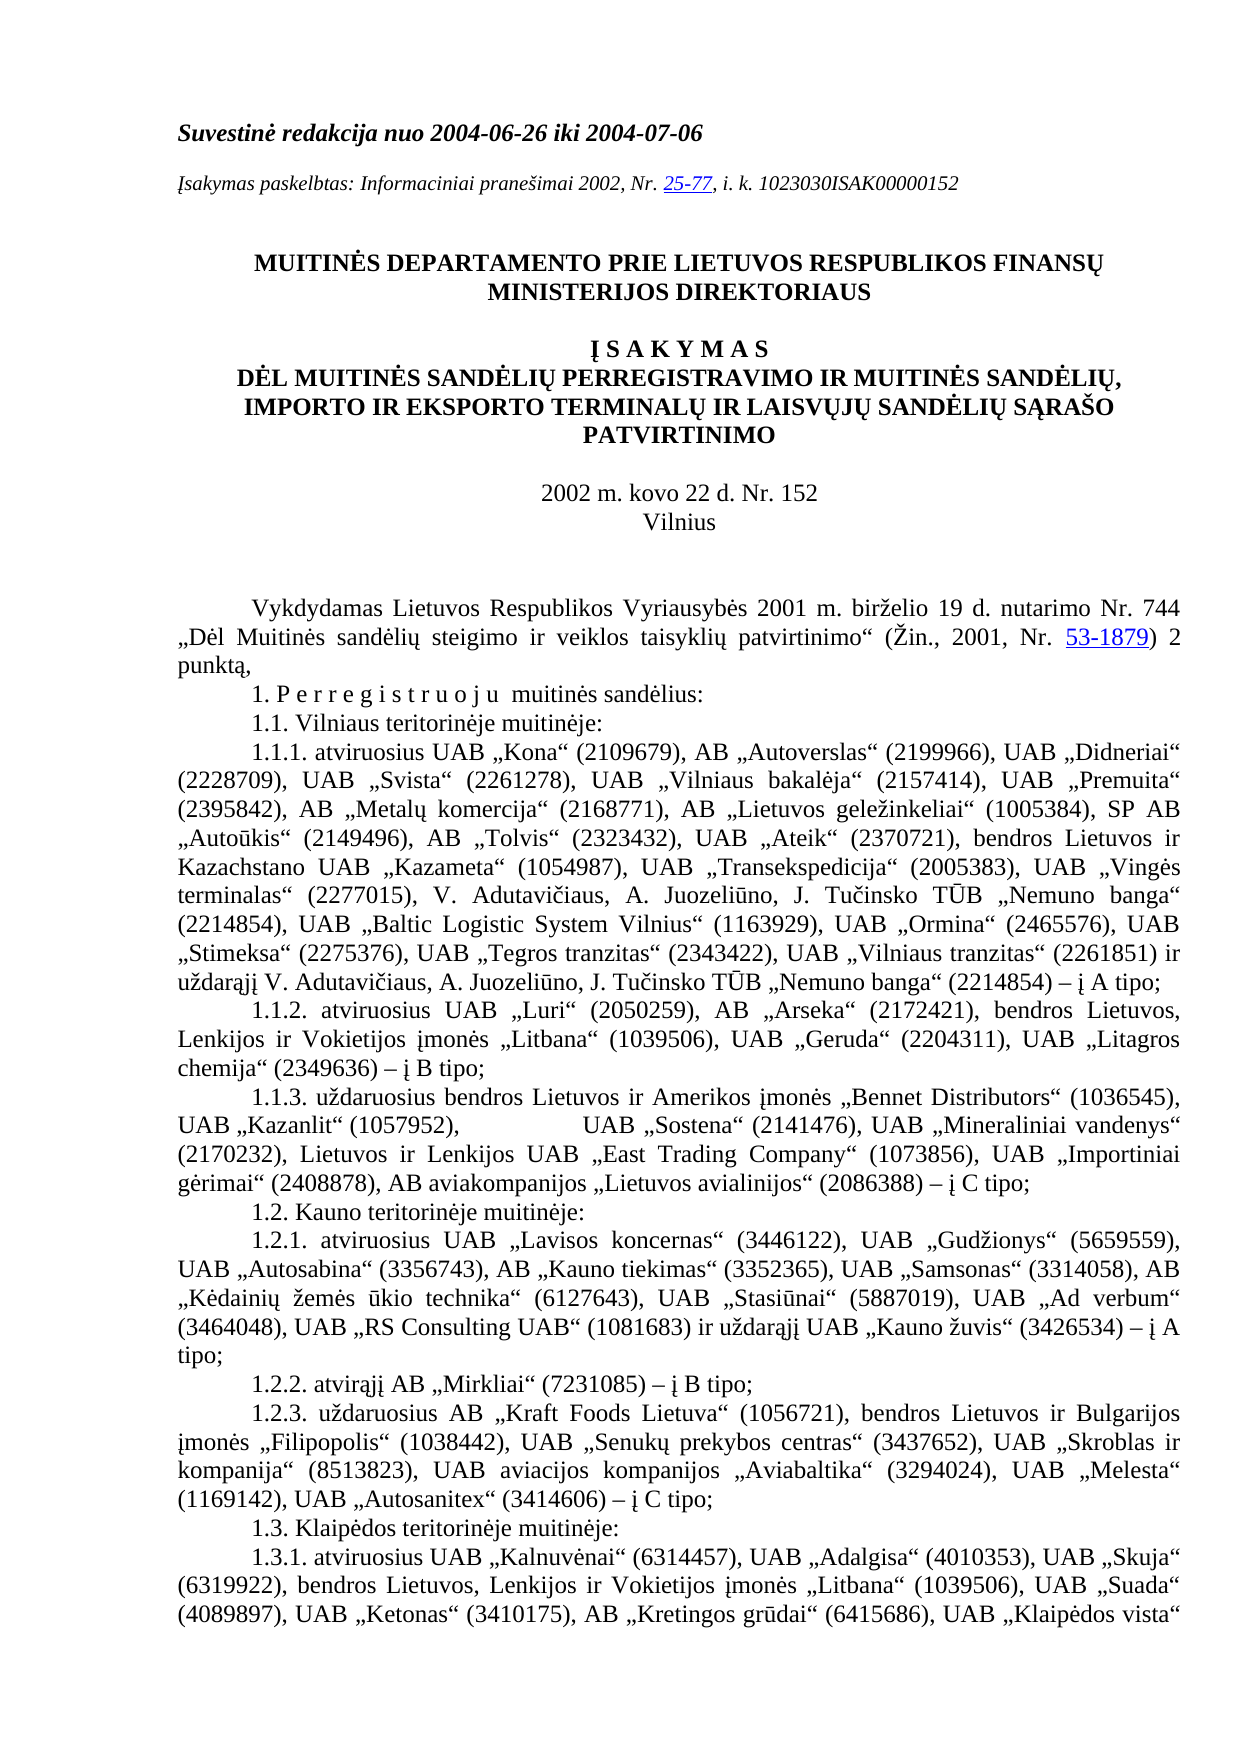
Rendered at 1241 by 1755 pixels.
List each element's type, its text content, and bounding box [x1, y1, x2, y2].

text MUITINĖS DEPARTAMENTO PRIE LIETUVOS RESPUBLIKOS FINANSŲ MINISTERIJOS DIREKTORIAUS [177, 248, 1181, 305]
text Vykdydamas Lietuvos Respublikos Vyriausybės 2001 m. birželio 19 d. nutarimo Nr. 744 „Dėl Muitinės sandėlių steigimo ir veiklos taisyklių patvirtinimo“ (Žin., 2001, Nr. 53-1879) 2 punktą, [177, 593, 1181, 679]
text Į S A K Y M A S [177, 334, 1181, 363]
text 1.1. Vilniaus teritorinėje muitinėje: [177, 708, 1181, 737]
text 1.3. Klaipėdos teritorinėje muitinėje: [177, 1513, 1181, 1542]
text Įsakymas paskelbtas: Informaciniai pranešimai 2002, Nr. 25-77, i. k. 1023030ISAK00000152 [177, 171, 1181, 195]
text DĖL MUITINĖS SANDĖLIŲ PERREGISTRAVIMO IR MUITINĖS SANDĖLIŲ, IMPORTO IR EKSPORTO TERMINALŲ IR LAISVŲJŲ SANDĖLIŲ SĄRAŠO PATVIRTINIMO [177, 363, 1181, 449]
text 1.1.3. uždaruosius bendros Lietuvos ir Amerikos įmonės „Bennet Distributors“ (1036545), UAB „Kazanlit“ (1057952), UAB „Sostena“ (2141476), UAB „Mineraliniai vandenys“ (2170232), Lietuvos ir Lenkijos UAB „East Trading Company“ (1073856), UAB „Importiniai gėrimai“ (2408878), AB aviakompanijos „Lietuvos avialinijos“ (2086388) – į C tipo; [177, 1082, 1181, 1197]
text 1.2.1. atviruosius UAB „Lavisos koncernas“ (3446122), UAB „Gudžionys“ (5659559), UAB „Autosabina“ (3356743), AB „Kauno tiekimas“ (3352365), UAB „Samsonas“ (3314058), AB „Kėdainių žemės ūkio technika“ (6127643), UAB „Stasiūnai“ (5887019), UAB „Ad verbum“ (3464048), UAB „RS Consulting UAB“ (1081683) ir uždarąjį UAB „Kauno žuvis“ (3426534) – į A tipo; [177, 1225, 1181, 1369]
text 1. Perregistruoju muitinės sandėlius: [177, 679, 1181, 708]
text 2002 m. kovo 22 d. Nr. 152 [177, 478, 1181, 507]
text Vilnius [177, 507, 1181, 535]
text 1.1.2. atviruosius UAB „Luri“ (2050259), AB „Arseka“ (2172421), bendros Lietuvos, Lenkijos ir Vokietijos įmonės „Litbana“ (1039506), UAB „Geruda“ (2204311), UAB „Litagros chemija“ (2349636) – į B tipo; [177, 995, 1181, 1082]
text 1.2.2. atvirąjį AB „Mirkliai“ (7231085) – į B tipo; [177, 1369, 1181, 1398]
text 1.3.1. atviruosius UAB „Kalnuvėnai“ (6314457), UAB „Adalgisa“ (4010353), UAB „Skuja“ (6319922), bendros Lietuvos, Lenkijos ir Vokietijos įmonės „Litbana“ (1039506), UAB „Suada“ (4089897), UAB „Ketonas“ (3410175), AB „Kretingos grūdai“ (6415686), UAB „Klaipėdos vista“ [177, 1542, 1181, 1628]
text 1.2. Kauno teritorinėje muitinėje: [177, 1197, 1181, 1225]
text Suvestinė redakcija nuo 2004-06-26 iki 2004-07-06 [177, 118, 1181, 147]
text 1.2.3. uždaruosius AB „Kraft Foods Lietuva“ (1056721), bendros Lietuvos ir Bulgarijos įmonės „Filipopolis“ (1038442), UAB „Senukų prekybos centras“ (3437652), UAB „Skroblas ir kompanija“ (8513823), UAB aviacijos kompanijos „Aviabaltika“ (3294024), UAB „Melesta“ (1169142), UAB „Autosanitex“ (3414606) – į C tipo; [177, 1398, 1181, 1513]
text 1.1.1. atviruosius UAB „Kona“ (2109679), AB „Autoverslas“ (2199966), UAB „Didneriai“ (2228709), UAB „Svista“ (2261278), UAB „Vilniaus bakalėja“ (2157414), UAB „Premuita“ (2395842), AB „Metalų komercija“ (2168771), AB „Lietuvos geležinkeliai“ (1005384), SP AB „Autoūkis“ (2149496), AB „Tolvis“ (2323432), UAB „Ateik“ (2370721), bendros Lietuvos ir Kazachstano UAB „Kazameta“ (1054987), UAB „Transekspedicija“ (2005383), UAB „Vingės terminalas“ (2277015), V. Adutavičiaus, A. Juozeliūno, J. Tučinsko TŪB „Nemuno banga“ (2214854), UAB „Baltic Logistic System Vilnius“ (1163929), UAB „Ormina“ (2465576), UAB „Stimeksa“ (2275376), UAB „Tegros tranzitas“ (2343422), UAB „Vilniaus tranzitas“ (2261851) ir uždarąjį V. Adutavičiaus, A. Juozeliūno, J. Tučinsko TŪB „Nemuno banga“ (2214854) – į A tipo; [177, 737, 1181, 995]
